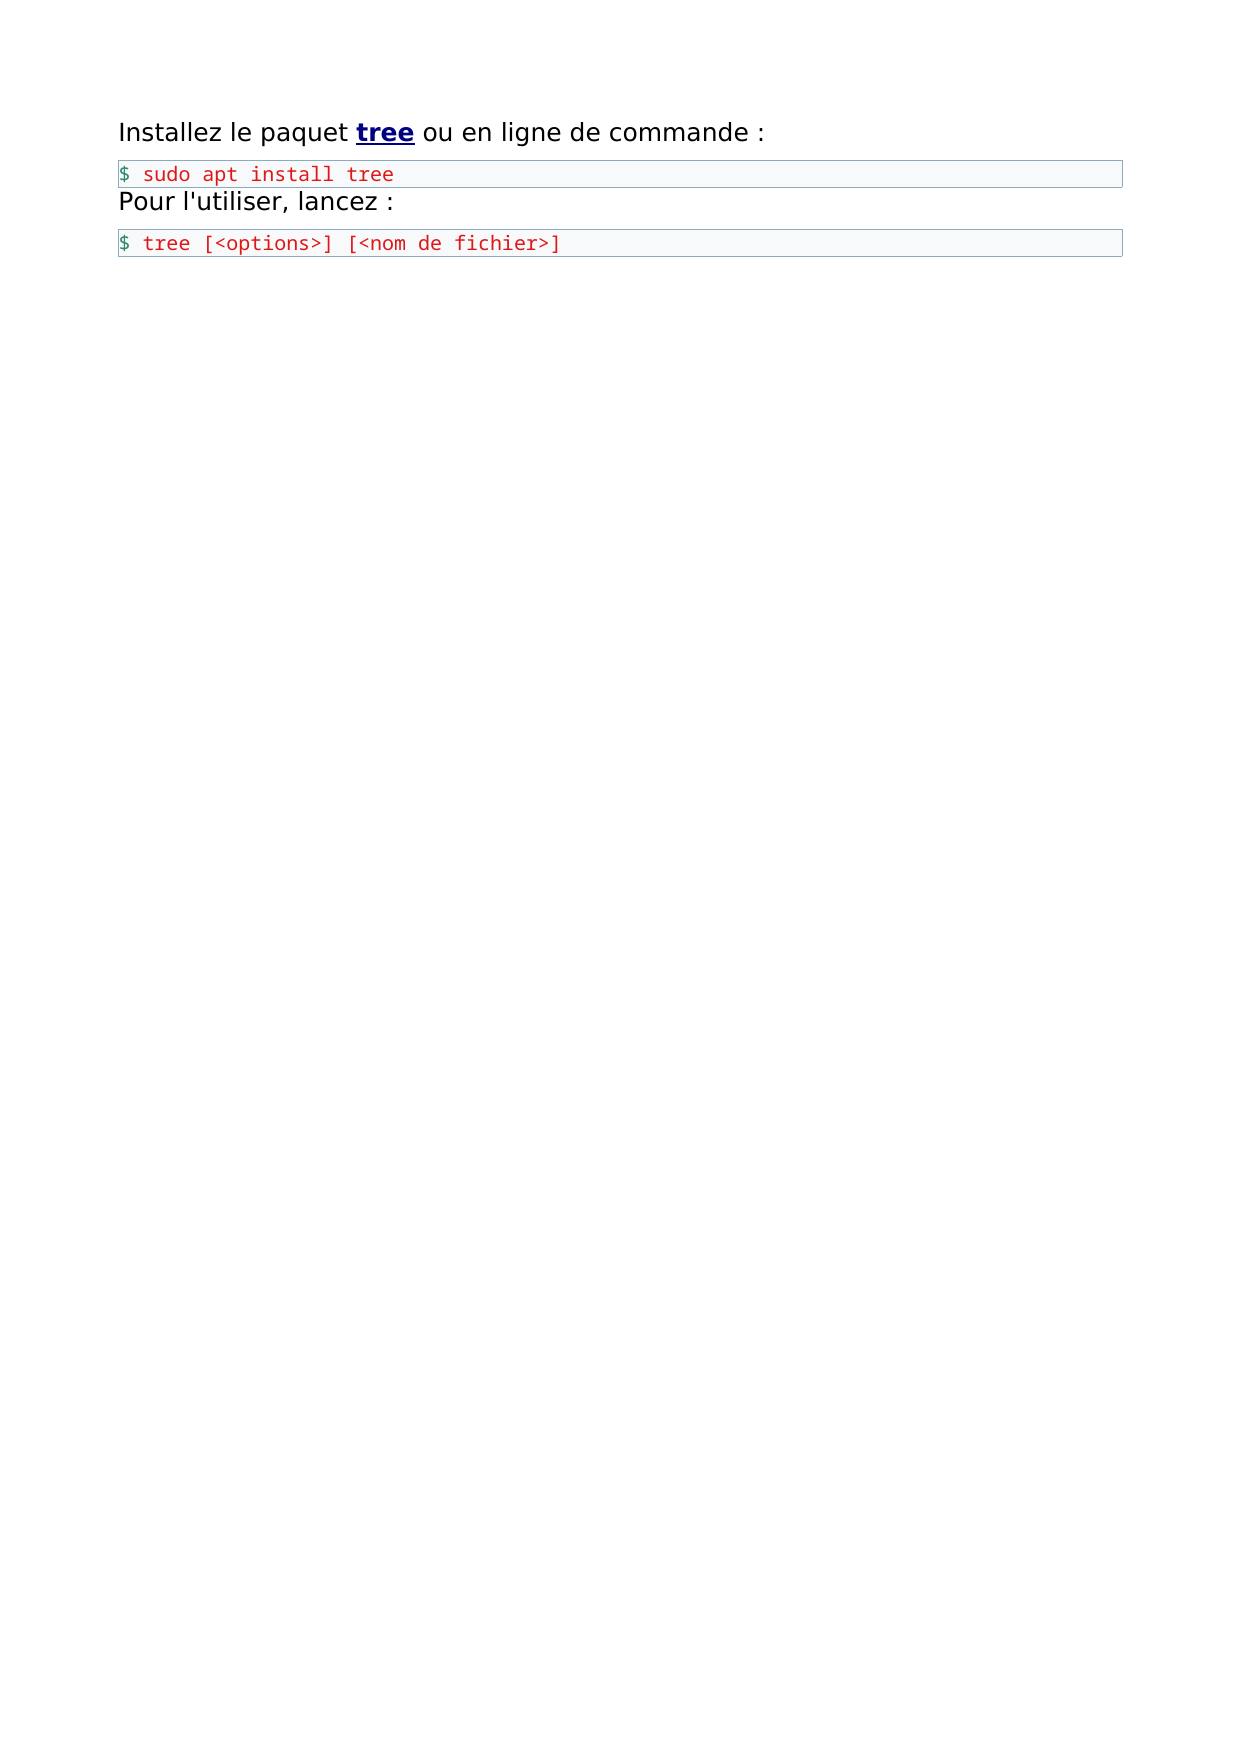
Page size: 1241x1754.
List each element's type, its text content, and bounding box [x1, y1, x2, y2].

text $ tree [<options>] [<nom de fichier>] [119, 230, 1122, 256]
text Installez le paquet tree ou en ligne de commande : [118, 118, 1122, 147]
text $ sudo apt install tree [119, 161, 1122, 187]
text Pour l'utiliser, lancez : [118, 188, 1122, 216]
